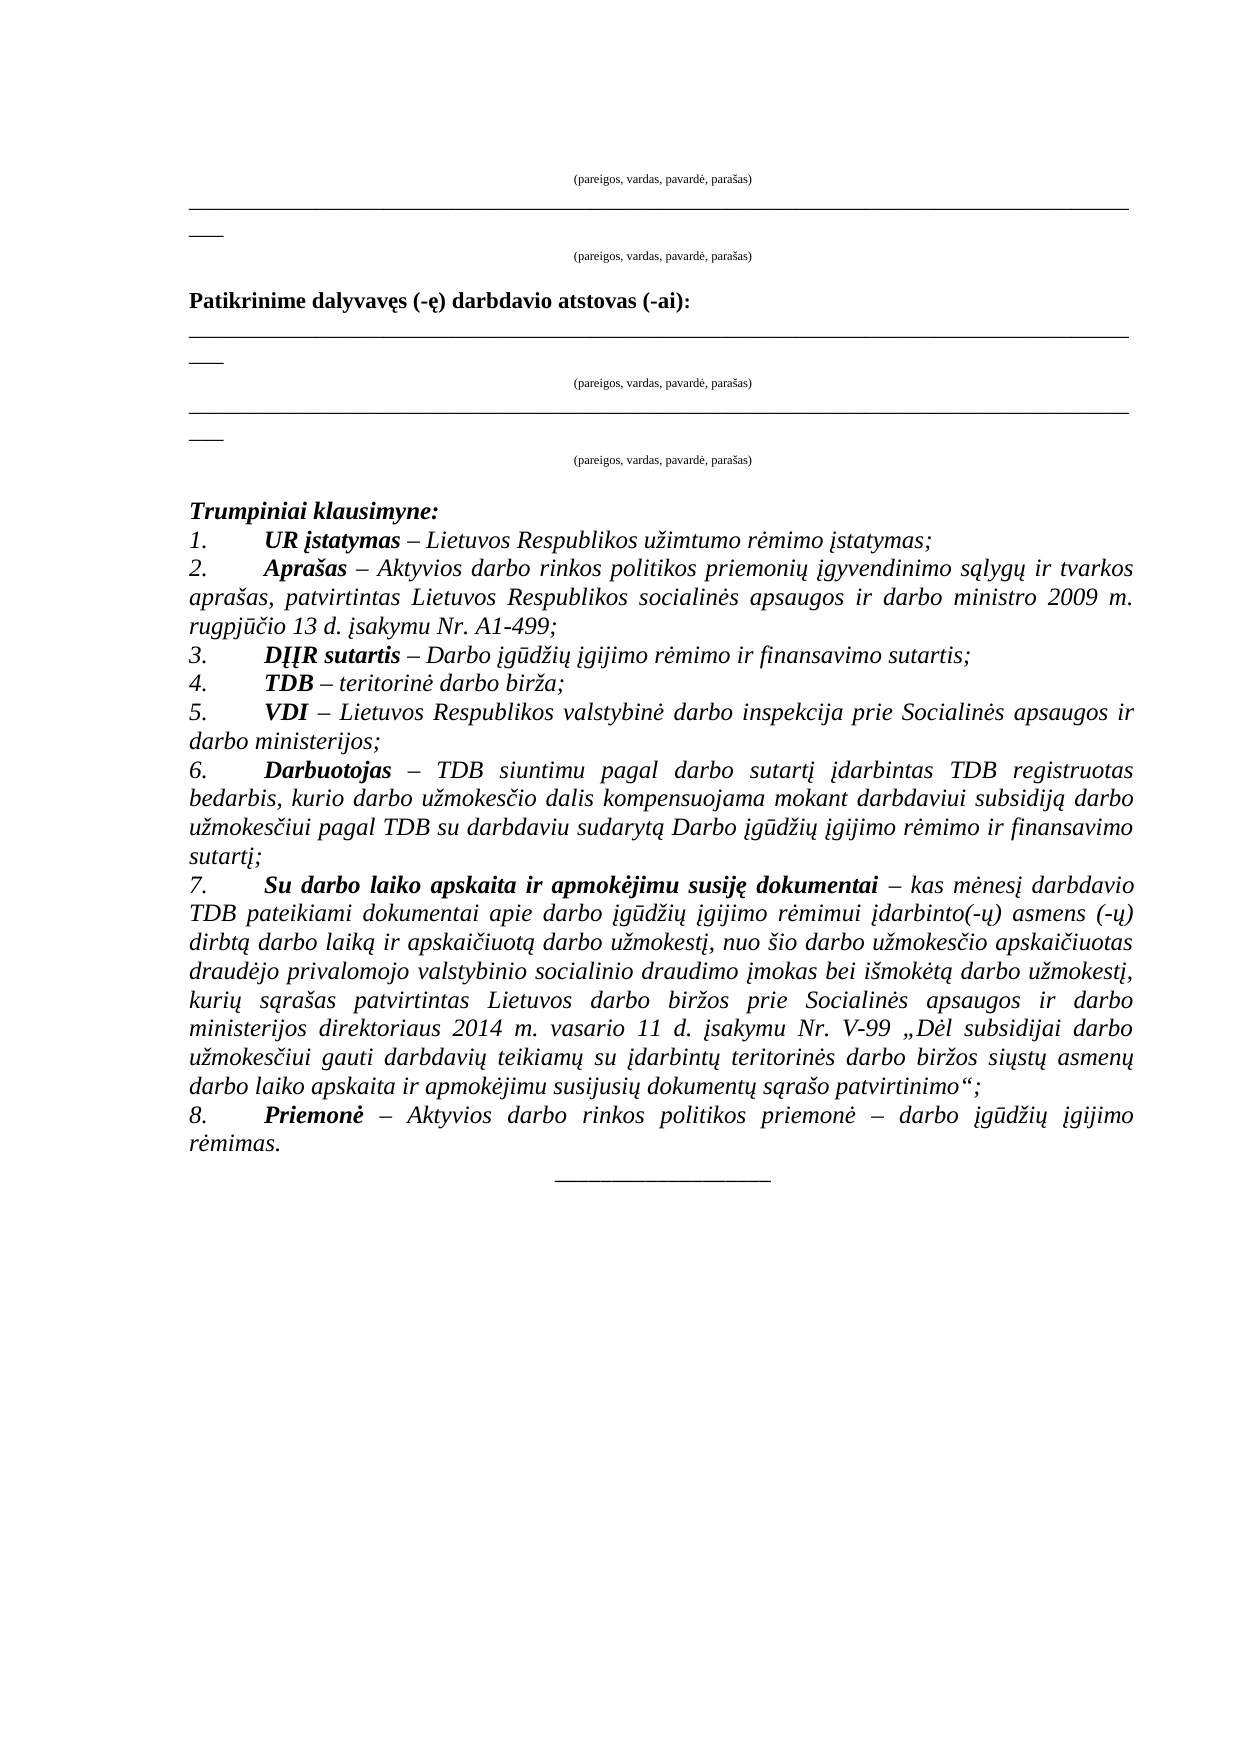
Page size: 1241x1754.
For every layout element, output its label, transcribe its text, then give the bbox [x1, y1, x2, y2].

text Trumpiniai klausimyne: [189, 496, 1137, 525]
text (pareigos, vardas, pavardė, parašas) [189, 366, 1137, 391]
text 3. DĮĮR sutartis – Darbo įgūdžių įgijimo rėmimo ir finansavimo sutartis; [189, 640, 1137, 668]
text (pareigos, vardas, pavardė, parašas) [189, 443, 1137, 467]
text Patikrinime dalyvavęs (-ę) darbdavio atstovas (-ai): [189, 287, 1137, 314]
text 1. UR įstatymas – Lietuvos Respublikos užimtumo rėmimo įstatymas; [189, 525, 1137, 553]
text (pareigos, vardas, pavardė, parašas) [189, 239, 1137, 263]
text 7. Su darbo laiko apskaita ir apmokėjimu susiję dokumentai – kas mėnesį darbdavio TDB pateikiami dokumentai apie darbo įgūdžių įgijimo rėmimui įdarbinto(-ų) asmens (-ų) dirbtą darbo laiką ir apskaičiuotą darbo užmokestį, nuo šio darbo užmokesčio apskaičiuotas draudėjo privalomojo valstybinio socialinio draudimo įmokas bei išmokėtą darbo užmokestį, kurių sąrašas patvirtintas Lietuvos darbo biržos prie Socialinės apsaugos ir darbo ministerijos direktoriaus 2014 m. vasario 11 d. įsakymu Nr. V-99 „Dėl subsidijai darbo užmokesčiui gauti darbdavių teikiamų su įdarbintų teritorinės darbo biržos siųstų asmenų darbo laiko apskaita ir apmokėjimu susijusių dokumentų sąrašo patvirtinimo“; [189, 870, 1137, 1100]
text 5. VDI – Lietuvos Respublikos valstybinė darbo inspekcija prie Socialinės apsaugos ir darbo ministerijos; [189, 697, 1137, 755]
text 6. Darbuotojas – TDB siuntimu pagal darbo sutartį įdarbintas TDB registruotas bedarbis, kurio darbo užmokesčio dalis kompensuojama mokant darbdaviui subsidiją darbo užmokesčiui pagal TDB su darbdaviu sudarytą Darbo įgūdžių įgijimo rėmimo ir finansavimo sutartį; [189, 755, 1137, 870]
text 8. Priemonė – Aktyvios darbo rinkos politikos priemonė – darbo įgūdžių įgijimo rėmimas. [189, 1100, 1137, 1157]
text ___________________ [189, 1157, 1137, 1185]
text _____________________________________________________________________________________ [189, 391, 1137, 443]
text 4. TDB – teritorinė darbo birža; [189, 668, 1137, 697]
text 2. Aprašas – Aktyvios darbo rinkos politikos priemonių įgyvendinimo sąlygų ir tvarkos aprašas, patvirtintas Lietuvos Respublikos socialinės apsaugos ir darbo ministro 2009 m. rugpjūčio 13 d. įsakymu Nr. A1-499; [189, 553, 1137, 640]
text _____________________________________________________________________________________ [189, 314, 1137, 366]
text _____________________________________________________________________________________ [189, 187, 1137, 239]
text (pareigos, vardas, pavardė, parašas) [189, 162, 1137, 187]
